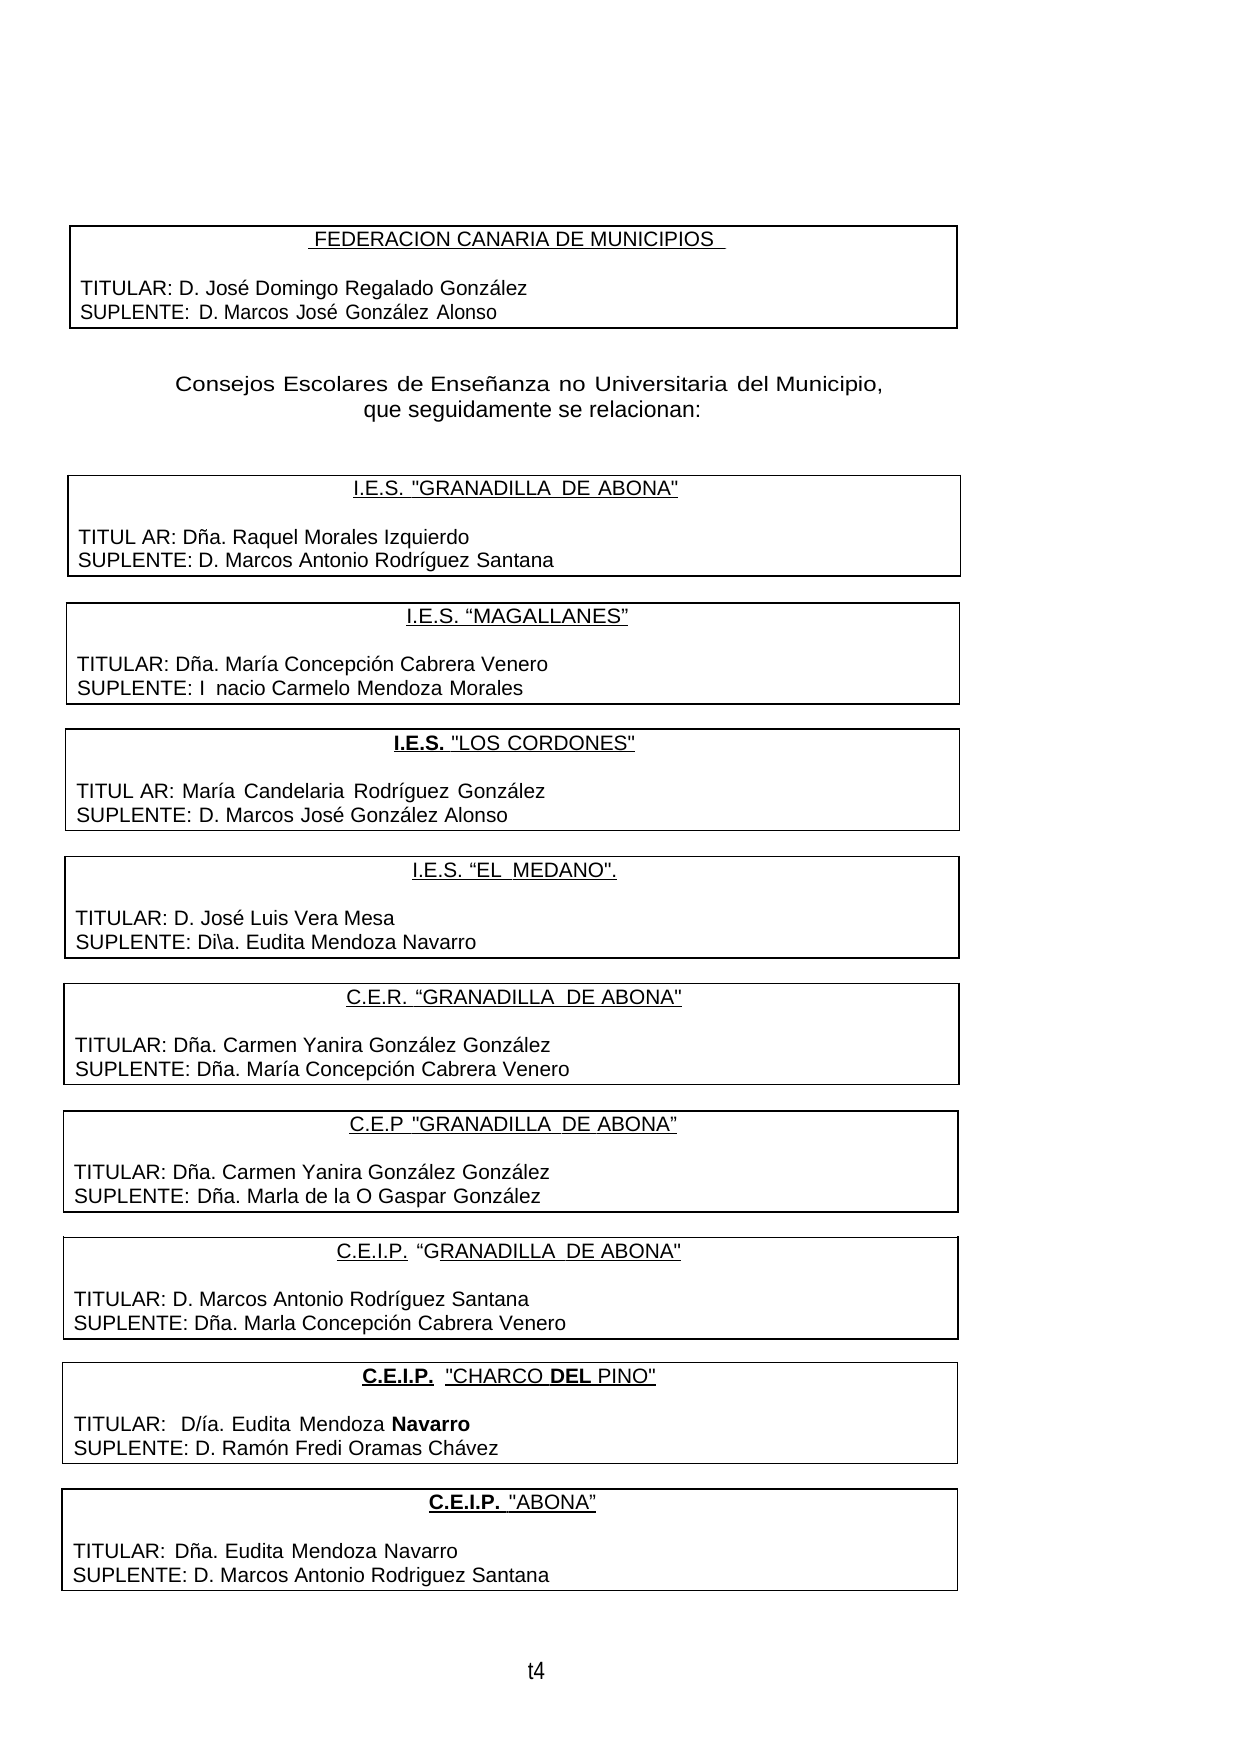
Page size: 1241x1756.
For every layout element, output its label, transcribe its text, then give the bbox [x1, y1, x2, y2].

text que seguidamente se relacionan: [71, 396, 993, 423]
text TITULAR: D. José Domingo Regalado González SUPLENTE: D. Marcos José González Alonso [80, 276, 634, 324]
table_header C.E.R. “GRANADILLA DE ABONA" TITULAR: Dña. Carmen Yanira González González SUPLENTE: Dña. María Concepción Cabrera Venero [65, 984, 958, 1083]
table_header I.E.S. "GRANADILLA DE ABONA" TITUL AR: Dña. Raquel Morales Izquierdo SUPLENTE: D. Marcos Antonio Rodríguez Santana [69, 476, 960, 575]
table_header C.E.I.P. “GRANADILLA DE ABONA" TITULAR: D. Marcos Antonio Rodríguez Santana SUPLENTE: Dña. Marla Concepción Cabrera Venero [64, 1238, 957, 1338]
table_header C.E.I.P. "CHARCO DEL PINO" TITULAR: D/ía. Eudita Mendoza Navarro SUPLENTE: D. Ramón Fredi Oramas Chávez [63, 1363, 957, 1463]
table_header C.E.P "GRANADILLA DE ABONA” TITULAR: Dña. Carmen Yanira González González SUPLENTE: Dña. Marla de la O Gaspar González [64, 1112, 957, 1211]
text FEDERACION CANARIA DE MUNICIPIOS [78, 227, 956, 251]
subtitle t4 [260, 1656, 812, 1685]
text Consejos Escolares de Enseñanza no Universitaria del Municipio, [64, 372, 993, 396]
table_header I.E.S. “MAGALLANES” TITULAR: Dña. María Concepción Cabrera Venero SUPLENTE: I nacio Carmelo Mendoza Morales [67, 604, 959, 703]
table_header C.E.I.P. "ABONA” TITULAR: Dña. Eudita Mendoza Navarro SUPLENTE: D. Marcos Antonio Rodriguez Santana [63, 1490, 957, 1589]
table_header I.E.S. “EL MEDANO". TITULAR: D. José Luis Vera Mesa SUPLENTE: Di\a. Eudita Mendoza Navarro [66, 857, 958, 957]
table_header I.E.S. "LOS CORDONES" TITUL AR: María Candelaria Rodríguez González SUPLENTE: D. Marcos José González Alonso [66, 730, 959, 830]
